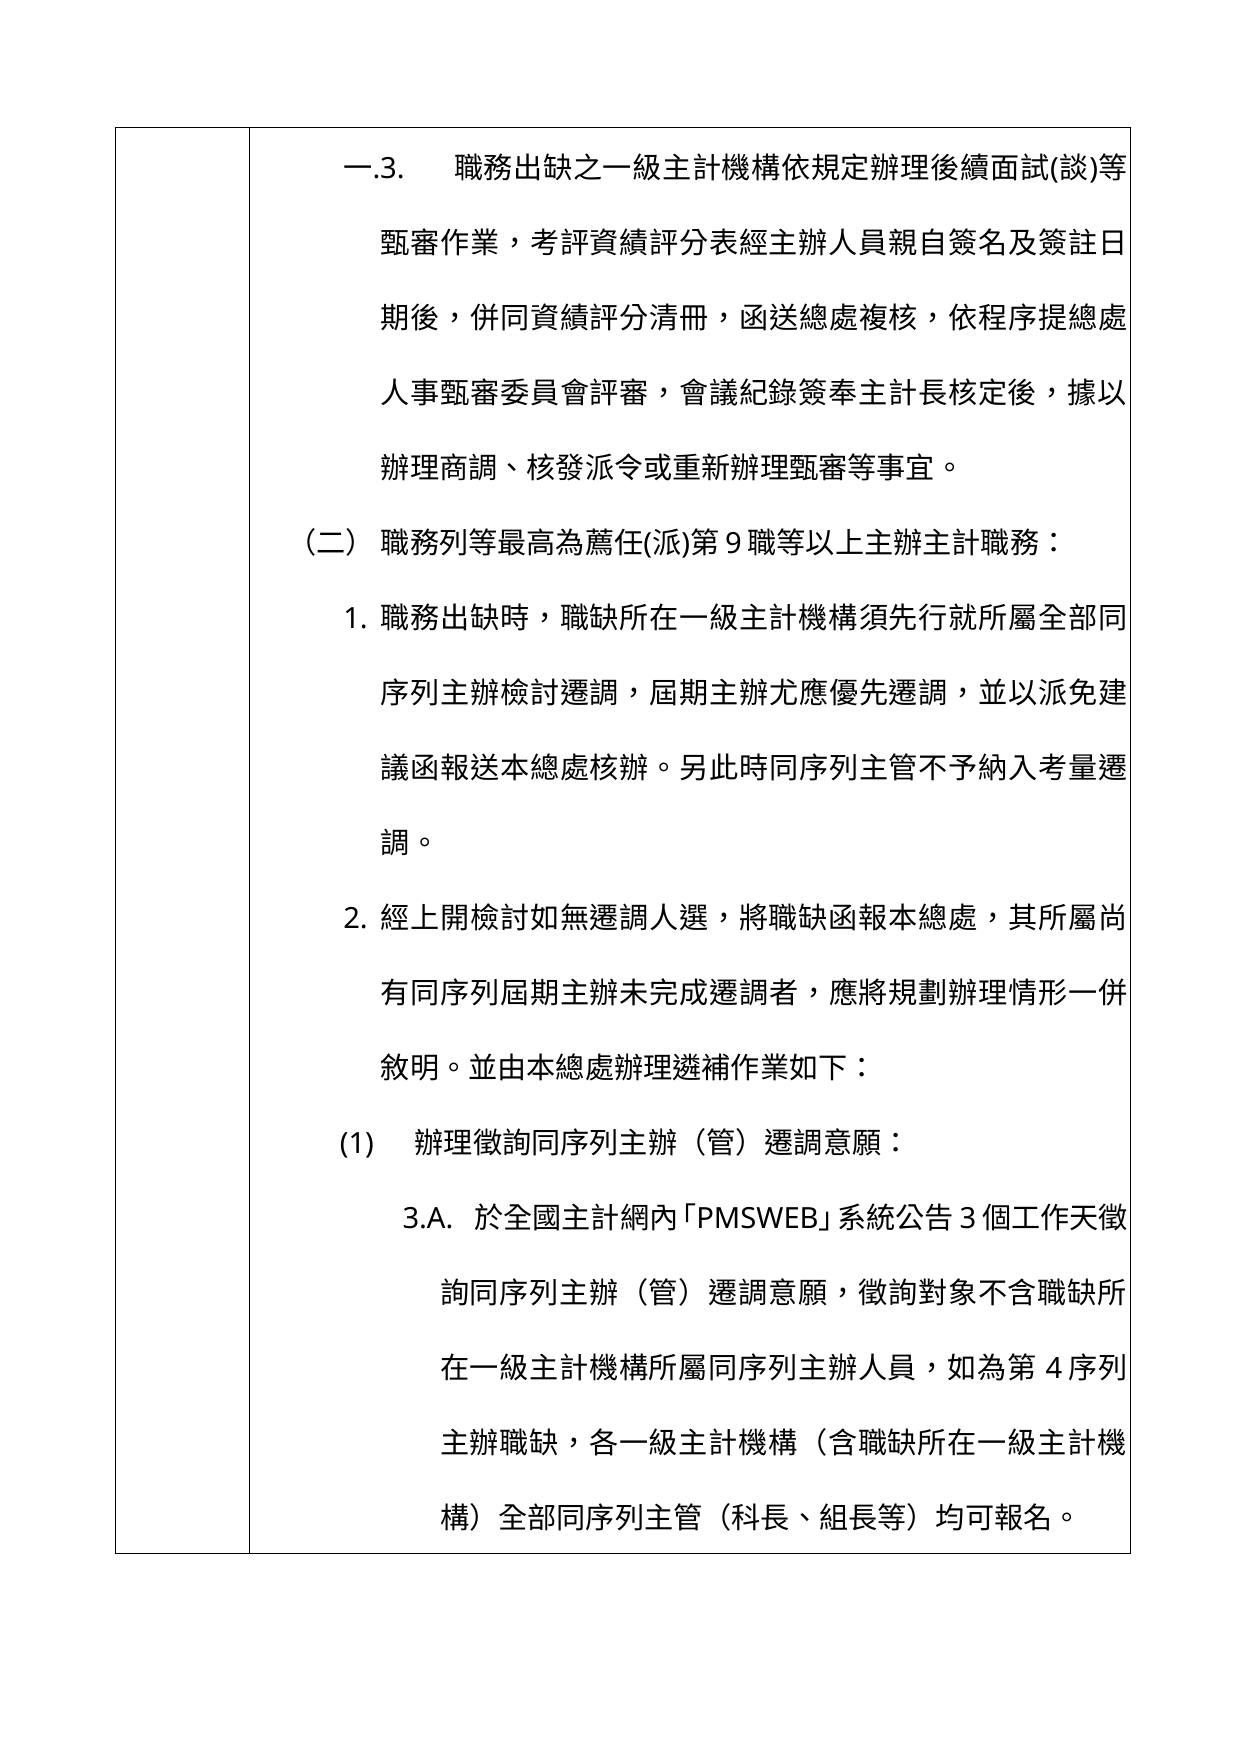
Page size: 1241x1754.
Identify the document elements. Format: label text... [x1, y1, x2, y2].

table_cell [116, 128, 249, 1553]
table_cell 免經甄審程序人員任免遷調作業（DH05-1流程圖）： 應報行政院核定之職務(簡任第12職等以上主辦主計職務)： 職務出缺時，由主計長決定人選，並由人事處以主計長名義簽報行政院核定，隨文檢附擬任人員簡歷表、履歷表、公務人員（含政務人員）具結書、最近一次銓敘審定函及行政院所屬各主管機關提報行政院核定或轉呈 總統核定之人事案核派檢查表。 行政院核定後，由行政院人事行政總處據以核發同意函，本總處接獲同意函後，依規定核發派令，並聯繫監交事宜。 毋需報行政院核定之職務（職務列等最高為簡任第12職等以下一級主計機構副主管、職務列等最高為簡任第11職等以下一級主計機構主辦主計職務、副主管、直轄市政府主計處主任秘書、直轄市議會及縣【市】議會會計室主任等職務）： 職務出缺時，依「總處所屬主計機構免經甄審職務陞遷遴補人選範圍一覽表」及相關任用規定，由人事處造列符合資格人員名冊簽陳主計長決定採遷調或內陞及遴補人選產生方式。 如主計長逕行指派適格人選，由人事處依規定核發派令，若否，則由人事處通知總處有關單位主管依上開一覽表等規定推薦人選，並由人事處彙整推薦人選資料，陳請副主計長邀集總處相關業務單位主管、人事處處長共同研商，將建議人選3名簽陳主計長圈選核定後，依規定核發派令。 需辦理甄審程序人員任免遷調作業（DH05-2流程圖）： 簡任(派)佐理職務： 職務出缺時，由一級主計機構依規定函報總處辦理職缺公告，人事處於簽奉核可後，將職缺公告於全國主計網內「PMSWEB」系統，公告時間至少5個工作日。 人事處彙整所有應徵人員資料及推薦表，審核資格並繕造各序列人員甄審名冊、不符資格名冊及資績評分表等，將資料送職務出缺之一級主計機構辦理後續面談事宜。 職務出缺之一級主計機構依規定辦理後續面試(談)等甄審作業，考評資績評分表經主辦人員親自簽名及簽註日期後，併同資績評分清冊，函送總處複核，依程序提總處人事甄審委員會評審，會議紀錄簽奉主計長核定後，據以辦理商調、核發派令或重新辦理甄審等事宜。 職務列等最高為薦任(派)第9職等以上主辦主計職務： 職務出缺時，職缺所在一級主計機構須先行就所屬全部同序列主辦檢討遷調，屆期主辦尤應優先遷調，並以派免建議函報送本總處核辦。另此時同序列主管不予納入考量遷調。 經上開檢討如無遷調人選，將職缺函報本總處，其所屬尚有同序列屆期主辦未完成遷調者，應將規劃辦理情形一併敘明。並由本總處辦理遴補作業如下： 辦理徵詢同序列主辦（管）遷調意願： 於全國主計網內「PMSWEB」系統公告3個工作天徵詢同序列主辦（管）遷調意願，徵詢對象不含職缺所在一級主計機構所屬同序列主辦人員，如為第4序列主辦職缺，各一級主計機構（含職缺所在一級主計機構）全部同序列主管（科長、組長等）均可報名。 如有符合資格報名人員，則提供職缺所在一級主計機構考量遷調人選，並以派免建議函報本總處核派，如未提報遷調人選，由本總處視需要召開遴薦小組會議討論。 如無同序列主辦(管)有遷調意願或無遷調人選，由本總處逕行至行政院人事行政總處事求人機關徵才系統公告5個工作天辦理甄審（選），由同序列非主管或次一序列人員陞遷。 人事處彙整所有應徵人員資料及推薦表，審核資格並繕造各序列人員甄審名冊、不符資格名冊及資績評分表等，將資料送職務出缺之一級主計機構辦理後續面談事宜。 職務出缺之一級主計機構依規定辦理後續面試(談)及考評等作業，資績評分表經主辦人員親自簽名及簽註日期後，併同資績評分清冊，函送總處複核，依程序提總處人事甄審委員會評審，會議紀錄簽奉主計長核定後，據以辦理商調、核發派令或重新辦理甄審等事宜。 [250, 128, 1130, 1553]
